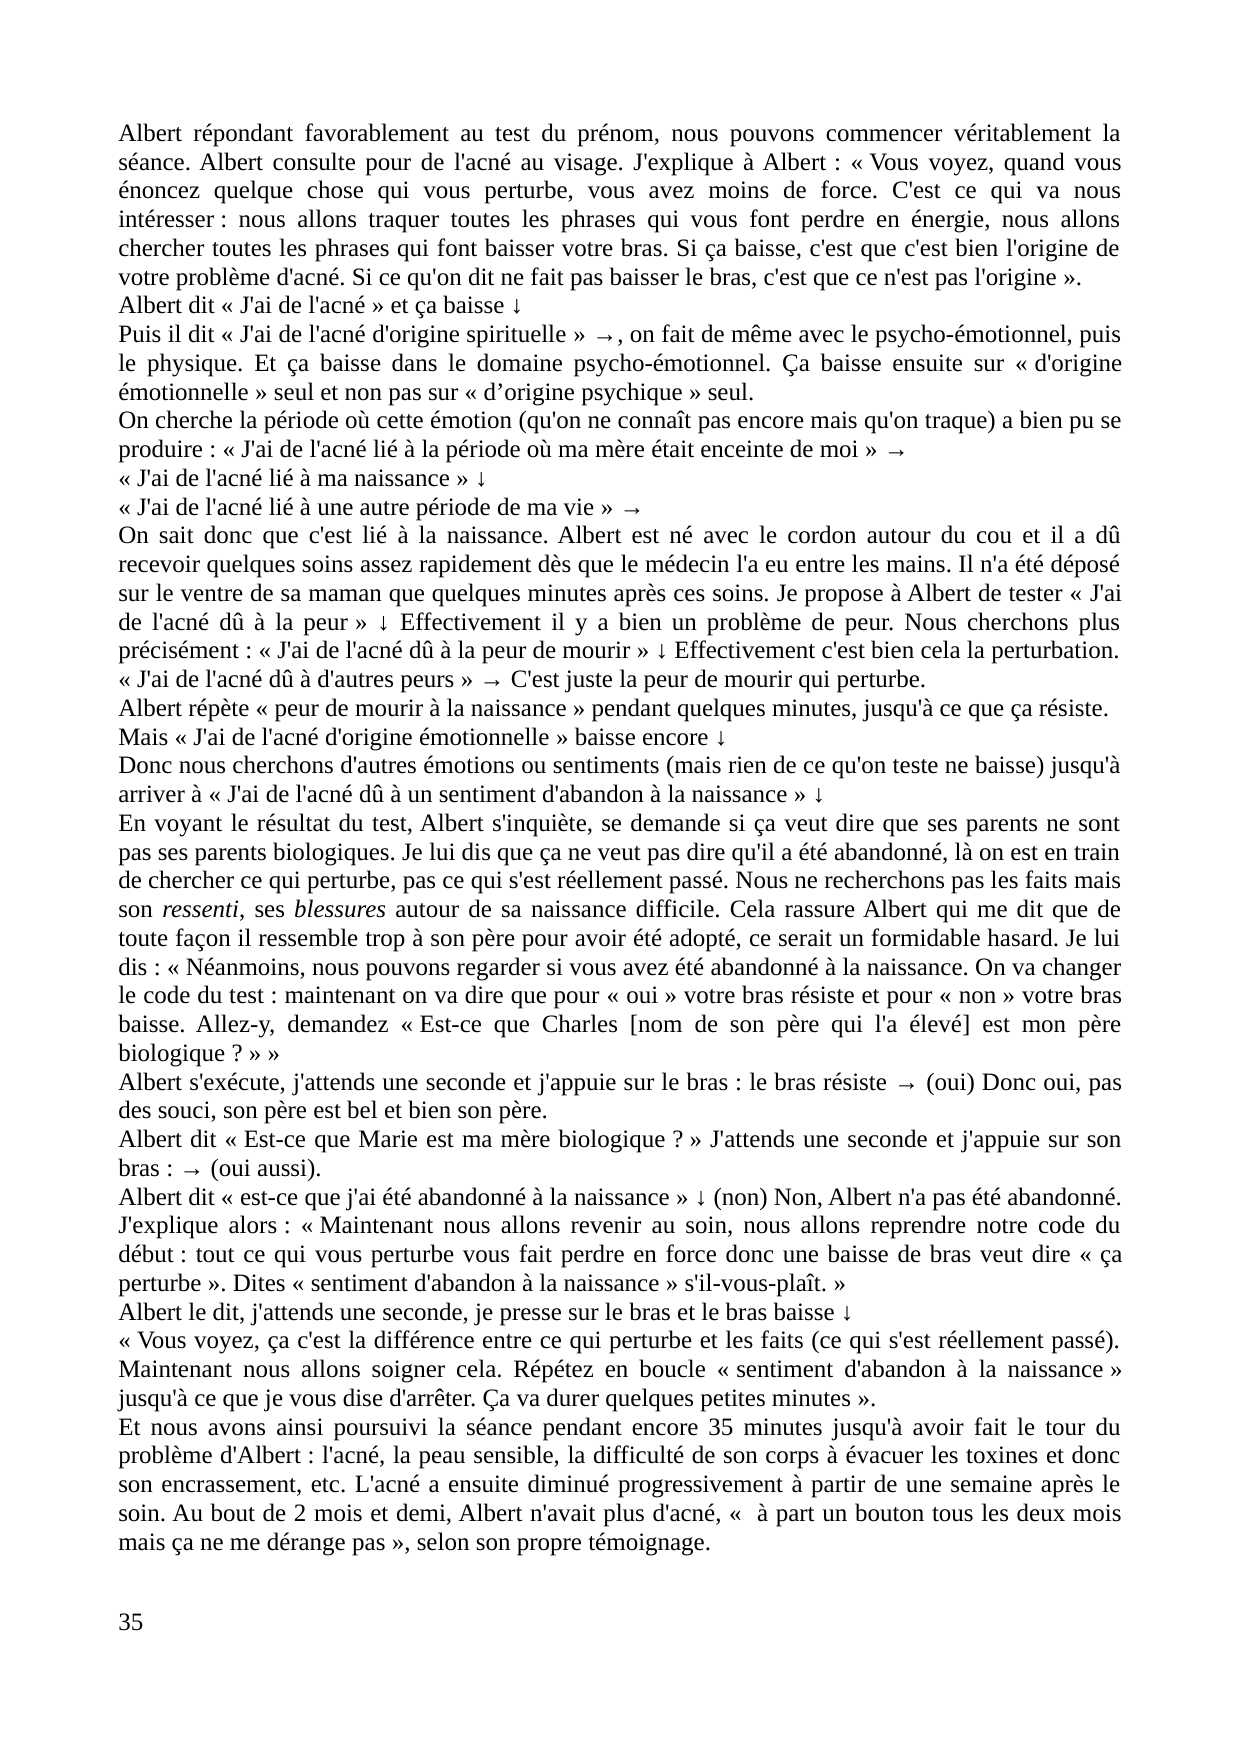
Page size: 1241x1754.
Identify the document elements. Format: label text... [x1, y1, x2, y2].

text Albert le dit, j'attends une seconde, je presse sur le bras et le bras baisse ↓ [118, 1297, 1122, 1326]
text Puis il dit « J'ai de l'acné d'origine spirituelle » →, on fait de même avec le psycho-émotionnel, puis le physique. Et ça baisse dans le domaine psycho-émotionnel. Ça baisse ensuite sur « d'origine émotionnelle » seul et non pas sur « d’origine psychique » seul. [118, 319, 1122, 406]
text Et nous avons ainsi poursuivi la séance pendant encore 35 minutes jusqu'à avoir fait le tour du problème d'Albert : l'acné, la peau sensible, la difficulté de son corps à évacuer les toxines et donc son encrassement, etc. L'acné a ensuite diminué progressivement à partir de une semaine après le soin. Au bout de 2 mois et demi, Albert n'avait plus d'acné, « à part un bouton tous les deux mois mais ça ne me dérange pas », selon son propre témoignage. [118, 1412, 1122, 1556]
text Albert répète « peur de mourir à la naissance » pendant quelques minutes, jusqu'à ce que ça résiste. [118, 693, 1122, 722]
text « J'ai de l'acné dû à d'autres peurs » → C'est juste la peur de mourir qui perturbe. [118, 664, 1122, 693]
text Albert dit « est-ce que j'ai été abandonné à la naissance » ↓ (non) Non, Albert n'a pas été abandonné. [118, 1182, 1122, 1211]
text Albert répondant favorablement au test du prénom, nous pouvons commencer véritablement la séance. Albert consulte pour de l'acné au visage. J'explique à Albert : « Vous voyez, quand vous énoncez quelque chose qui vous perturbe, vous avez moins de force. C'est ce qui va nous intéresser : nous allons traquer toutes les phrases qui vous font perdre en énergie, nous allons chercher toutes les phrases qui font baisser votre bras. Si ça baisse, c'est que c'est bien l'origine de votre problème d'acné. Si ce qu'on dit ne fait pas baisser le bras, c'est que ce n'est pas l'origine ». [118, 118, 1122, 291]
text Albert dit « J'ai de l'acné » et ça baisse ↓ [118, 291, 1122, 319]
text Albert s'exécute, j'attends une seconde et j'appuie sur le bras : le bras résiste → (oui) Donc oui, pas des souci, son père est bel et bien son père. [118, 1067, 1122, 1124]
text J'explique alors : « Maintenant nous allons revenir au soin, nous allons reprendre notre code du début : tout ce qui vous perturbe vous fait perdre en force donc une baisse de bras veut dire « ça perturbe ». Dites « sentiment d'abandon à la naissance » s'il-vous-plaît. » [118, 1211, 1122, 1297]
text En voyant le résultat du test, Albert s'inquiète, se demande si ça veut dire que ses parents ne sont pas ses parents biologiques. Je lui dis que ça ne veut pas dire qu'il a été abandonné, là on est en train de chercher ce qui perturbe, pas ce qui s'est réellement passé. Nous ne recherchons pas les faits mais son ressenti, ses blessures autour de sa naissance difficile. Cela rassure Albert qui me dit que de toute façon il ressemble trop à son père pour avoir été adopté, ce serait un formidable hasard. Je lui dis : « Néanmoins, nous pouvons regarder si vous avez été abandonné à la naissance. On va changer le code du test : maintenant on va dire que pour « oui » votre bras résiste et pour « non » votre bras baisse. Allez-y, demandez « Est-ce que Charles [nom de son père qui l'a élevé] est mon père biologique ? » » [118, 808, 1122, 1067]
text « Vous voyez, ça c'est la différence entre ce qui perturbe et les faits (ce qui s'est réellement passé). Maintenant nous allons soigner cela. Répétez en boucle « sentiment d'abandon à la naissance » jusqu'à ce que je vous dise d'arrêter. Ça va durer quelques petites minutes ». [118, 1326, 1122, 1412]
text On cherche la période où cette émotion (qu'on ne connaît pas encore mais qu'on traque) a bien pu se produire : « J'ai de l'acné lié à la période où ma mère était enceinte de moi » → [118, 406, 1122, 463]
text Mais « J'ai de l'acné d'origine émotionnelle » baisse encore ↓ [118, 722, 1122, 751]
text « J'ai de l'acné lié à une autre période de ma vie » → [118, 492, 1122, 521]
text « J'ai de l'acné lié à ma naissance » ↓ [118, 463, 1122, 492]
text Donc nous cherchons d'autres émotions ou sentiments (mais rien de ce qu'on teste ne baisse) jusqu'à arriver à « J'ai de l'acné dû à un sentiment d'abandon à la naissance » ↓ [118, 751, 1122, 808]
text On sait donc que c'est lié à la naissance. Albert est né avec le cordon autour du cou et il a dû recevoir quelques soins assez rapidement dès que le médecin l'a eu entre les mains. Il n'a été déposé sur le ventre de sa maman que quelques minutes après ces soins. Je propose à Albert de tester « J'ai de l'acné dû à la peur » ↓ Effectivement il y a bien un problème de peur. Nous cherchons plus précisément : « J'ai de l'acné dû à la peur de mourir » ↓ Effectivement c'est bien cela la perturbation. [118, 521, 1122, 664]
text Albert dit « Est-ce que Marie est ma mère biologique ? » J'attends une seconde et j'appuie sur son bras : → (oui aussi). [118, 1124, 1122, 1182]
